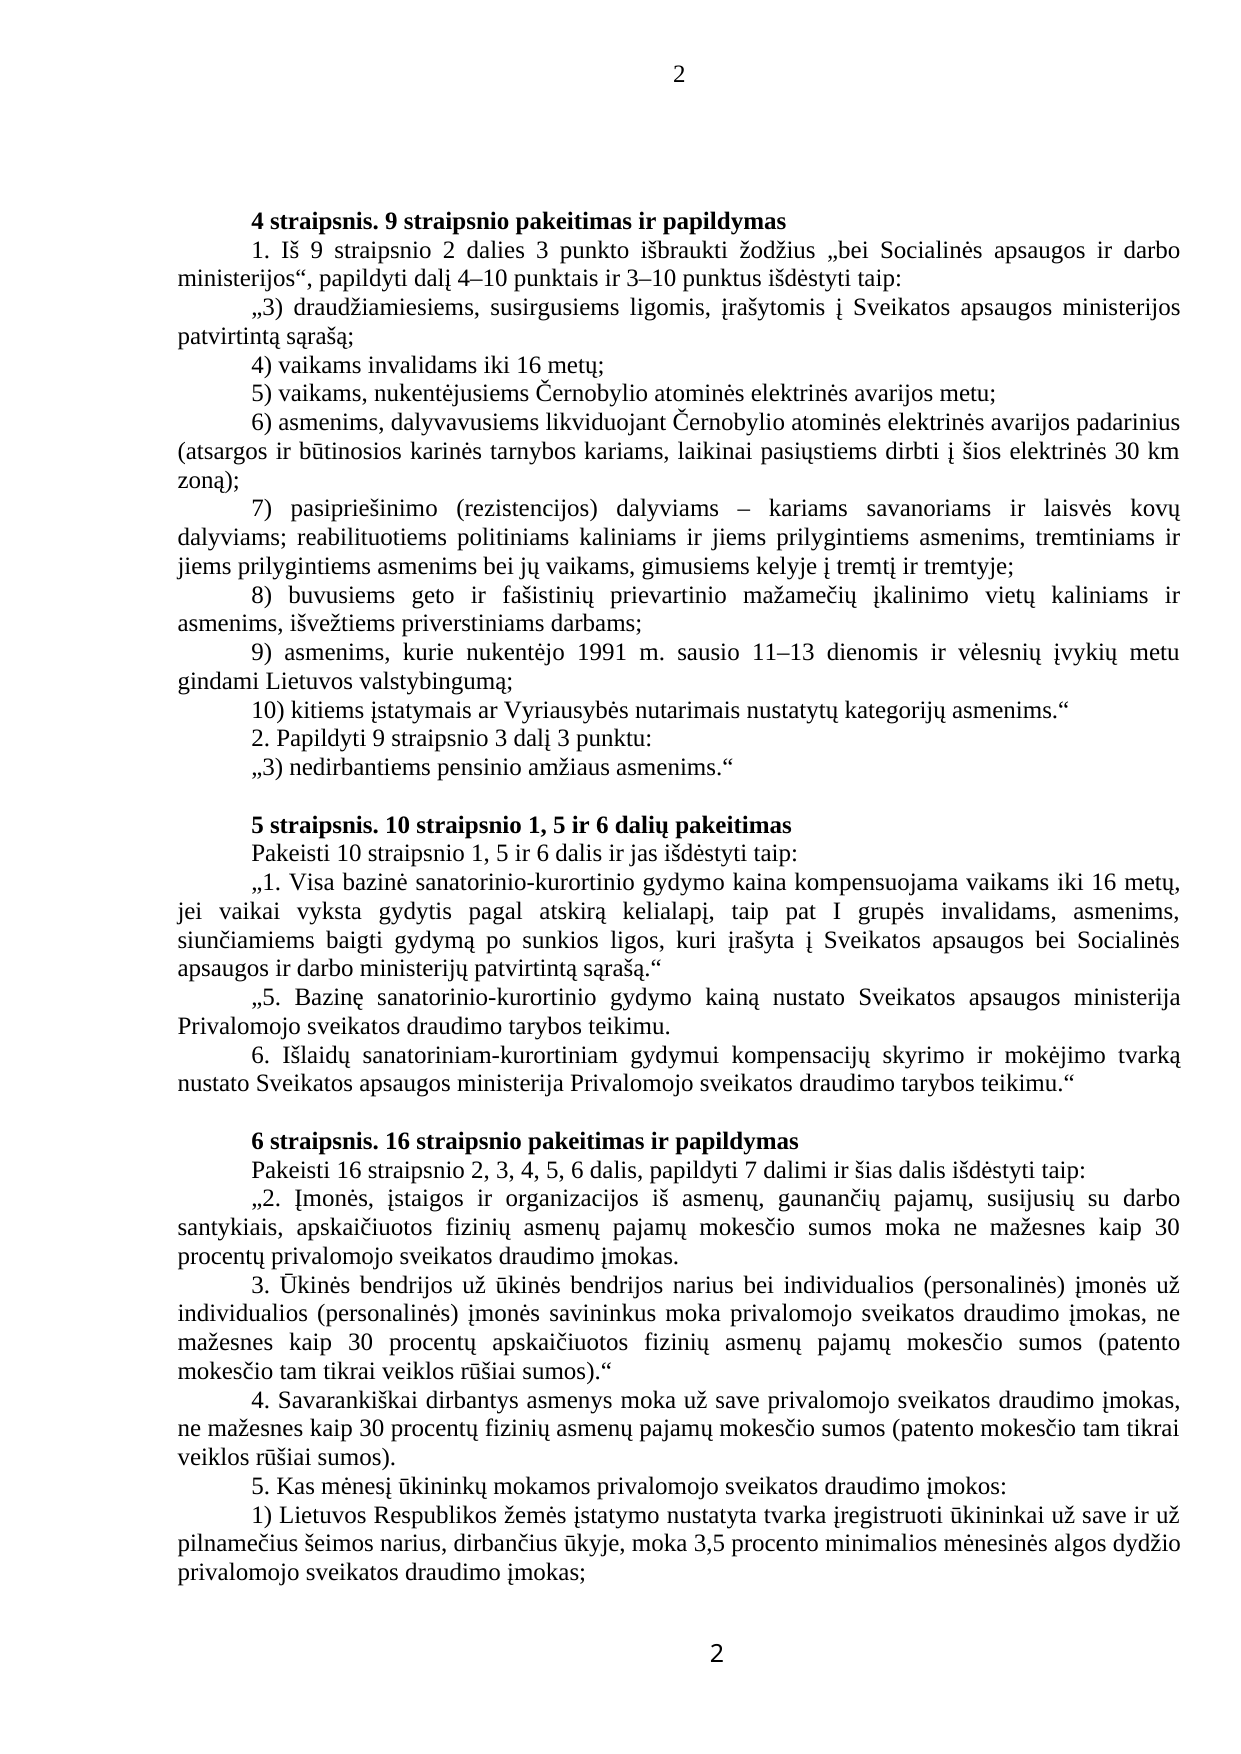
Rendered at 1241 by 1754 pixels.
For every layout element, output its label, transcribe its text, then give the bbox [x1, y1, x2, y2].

text „3) nedirbantiems pensinio amžiaus asmenims.“ [177, 752, 1181, 781]
text 7) pasipriešinimo (rezistencijos) dalyviams – kariams savanoriams ir laisvės kovų dalyviams; reabilituotiems politiniams kaliniams ir jiems prilygintiems asmenims, tremtiniams ir jiems prilygintiems asmenims bei jų vaikams, gimusiems kelyje į tremtį ir tremtyje; [177, 493, 1181, 580]
text 10) kitiems įstatymais ar Vyriausybės nutarimais nustatytų kategorijų asmenims.“ [177, 695, 1181, 723]
text „1. Visa bazinė sanatorinio-kurortinio gydymo kaina kompensuojama vaikams iki 16 metų, jei vaikai vyksta gydytis pagal atskirą kelialapį, taip pat I grupės invalidams, asmenims, siunčiamiems baigti gydymą po sunkios ligos, kuri įrašyta į Sveikatos apsaugos bei Socialinės apsaugos ir darbo ministerijų patvirtintą sąrašą.“ [177, 867, 1181, 982]
text 1) Lietuvos Respublikos žemės įstatymo nustatyta tvarka įregistruoti ūkininkai už save ir už pilnamečius šeimos narius, dirbančius ūkyje, moka 3,5 procento minimalios mėnesinės algos dydžio privalomojo sveikatos draudimo įmokas; [177, 1500, 1181, 1586]
text 6) asmenims, dalyvavusiems likviduojant Černobylio atominės elektrinės avarijos padarinius (atsargos ir būtinosios karinės tarnybos kariams, laikinai pasiųstiems dirbti į šios elektrinės 30 km zoną); [177, 407, 1181, 493]
text 6 straipsnis. 16 straipsnio pakeitimas ir papildymas [177, 1126, 1181, 1155]
text „2. Įmonės, įstaigos ir organizacijos iš asmenų, gaunančių pajamų, susijusių su darbo santykiais, apskaičiuotos fizinių asmenų pajamų mokesčio sumos moka ne mažesnes kaip 30 procentų privalomojo sveikatos draudimo įmokas. [177, 1183, 1181, 1270]
text 1. Iš 9 straipsnio 2 dalies 3 punkto išbraukti žodžius „bei Socialinės apsaugos ir darbo ministerijos“, papildyti dalį 4–10 punktais ir 3–10 punktus išdėstyti taip: [177, 235, 1181, 292]
text 4) vaikams invalidams iki 16 metų; [177, 350, 1181, 378]
text 5. Kas mėnesį ūkininkų mokamos privalomojo sveikatos draudimo įmokos: [177, 1471, 1181, 1500]
text „3) draudžiamiesiems, susirgusiems ligomis, įrašytomis į Sveikatos apsaugos ministerijos patvirtintą sąrašą; [177, 292, 1181, 350]
text 5 straipsnis. 10 straipsnio 1, 5 ir 6 dalių pakeitimas [177, 810, 1181, 838]
text 6. Išlaidų sanatoriniam-kurortiniam gydymui kompensacijų skyrimo ir mokėjimo tvarką nustato Sveikatos apsaugos ministerija Privalomojo sveikatos draudimo tarybos teikimu.“ [177, 1040, 1181, 1097]
text 2. Papildyti 9 straipsnio 3 dalį 3 punktu: [177, 723, 1181, 752]
text 4. Savarankiškai dirbantys asmenys moka už save privalomojo sveikatos draudimo įmokas, ne mažesnes kaip 30 procentų fizinių asmenų pajamų mokesčio sumos (patento mokesčio tam tikrai veiklos rūšiai sumos). [177, 1385, 1181, 1471]
text Pakeisti 10 straipsnio 1, 5 ir 6 dalis ir jas išdėstyti taip: [177, 838, 1181, 867]
text „5. Bazinę sanatorinio-kurortinio gydymo kainą nustato Sveikatos apsaugos ministerija Privalomojo sveikatos draudimo tarybos teikimu. [177, 982, 1181, 1040]
text 5) vaikams, nukentėjusiems Černobylio atominės elektrinės avarijos metu; [177, 378, 1181, 407]
text 3. Ūkinės bendrijos už ūkinės bendrijos narius bei individualios (personalinės) įmonės už individualios (personalinės) įmonės savininkus moka privalomojo sveikatos draudimo įmokas, ne mažesnes kaip 30 procentų apskaičiuotos fizinių asmenų pajamų mokesčio sumos (patento mokesčio tam tikrai veiklos rūšiai sumos).“ [177, 1270, 1181, 1385]
text Pakeisti 16 straipsnio 2, 3, 4, 5, 6 dalis, papildyti 7 dalimi ir šias dalis išdėstyti taip: [177, 1155, 1181, 1183]
text 8) buvusiems geto ir fašistinių prievartinio mažamečių įkalinimo vietų kaliniams ir asmenims, išvežtiems priverstiniams darbams; [177, 580, 1181, 637]
text 9) asmenims, kurie nukentėjo 1991 m. sausio 11–13 dienomis ir vėlesnių įvykių metu gindami Lietuvos valstybingumą; [177, 637, 1181, 695]
text 4 straipsnis. 9 straipsnio pakeitimas ir papildymas [177, 206, 1181, 235]
